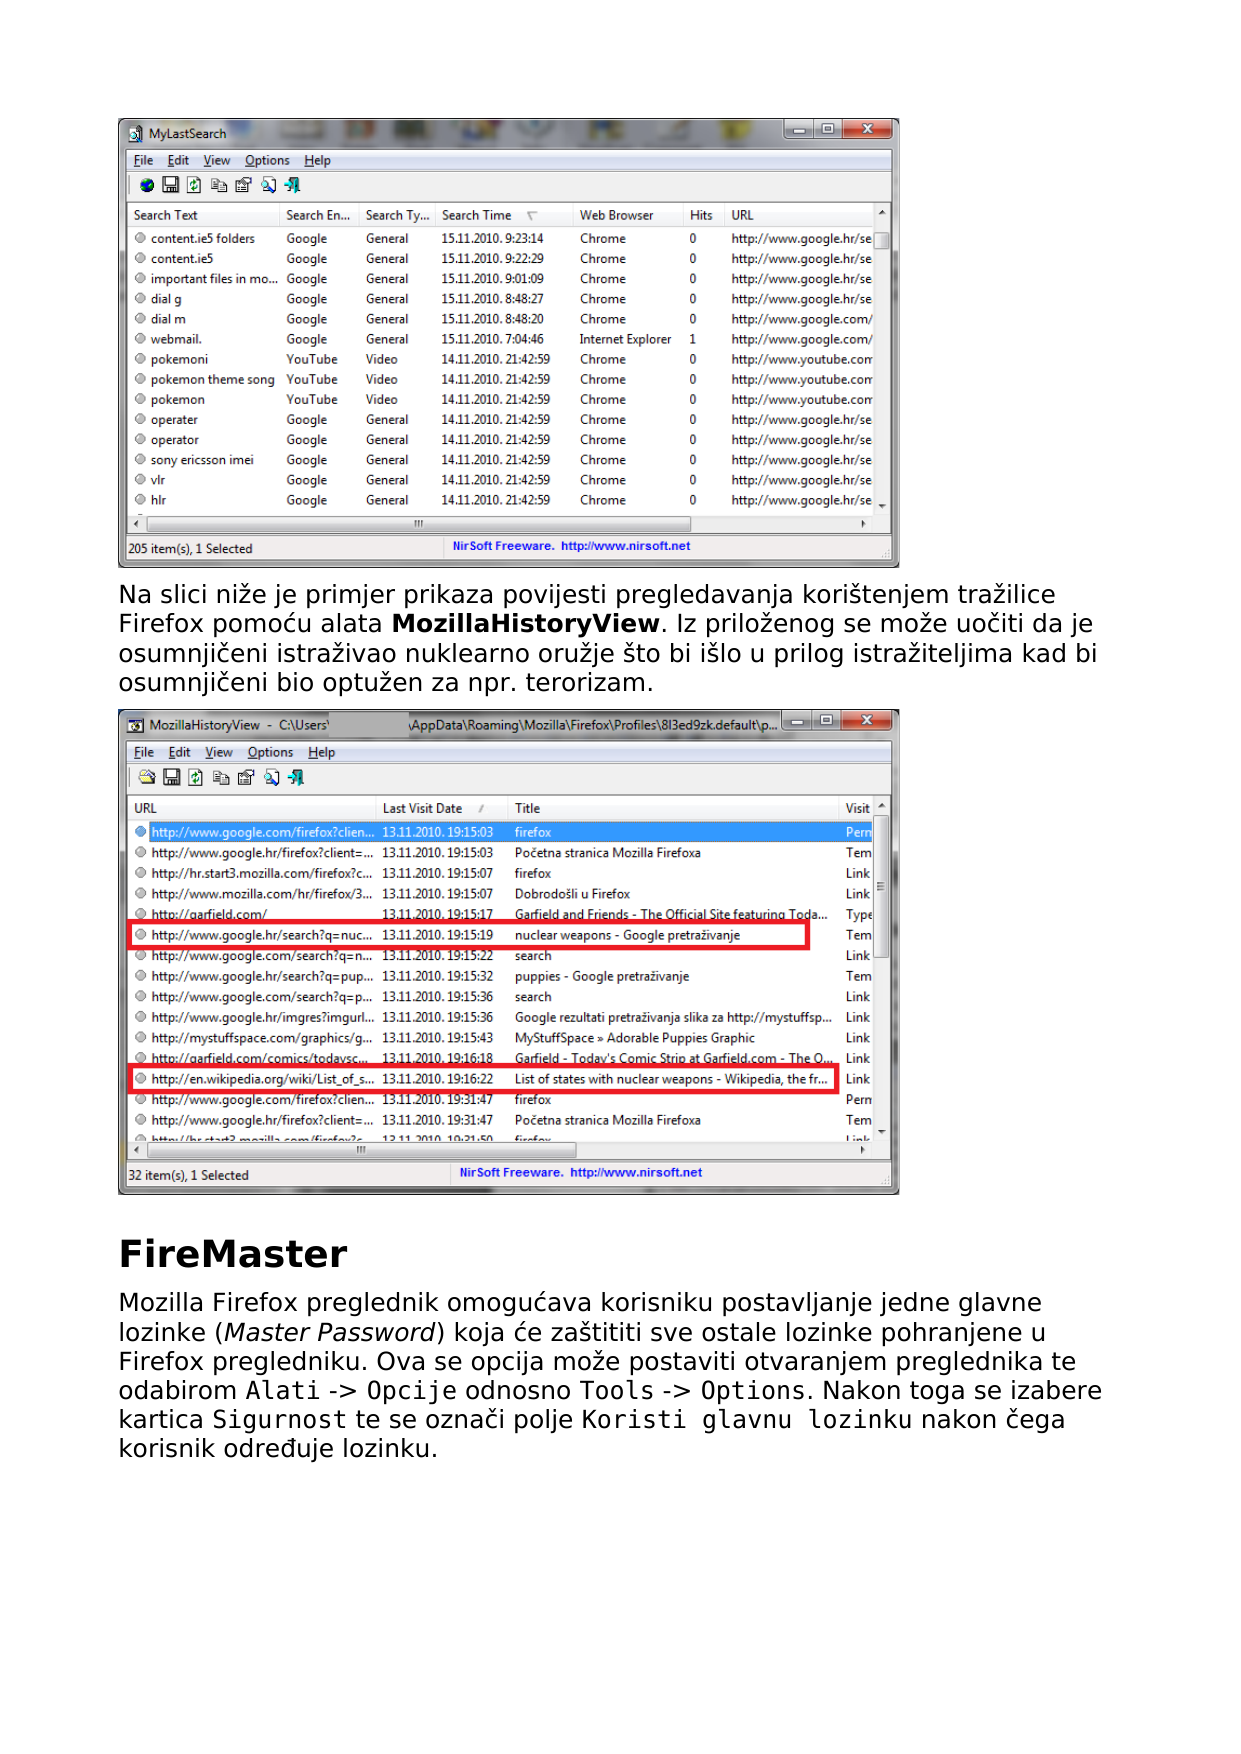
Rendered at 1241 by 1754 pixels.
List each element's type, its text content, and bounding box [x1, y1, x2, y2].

text Mozilla Firefox preglednik omogućava korisniku postavljanje jedne glavne lozinke (Master Password) koja će zaštititi sve ostale lozinke pohranjene u Firefox pregledniku. Ova se opcija može postaviti otvaranjem preglednika te odabirom Alati -> Opcije odnosno Tools -> Options. Nakon toga se izabere kartica Sigurnost te se označi polje Koristi glavnu lozinku nakon čega korisnik određuje lozinku. [118, 1288, 1122, 1463]
picture [118, 118, 900, 568]
picture [118, 709, 900, 1195]
subtitle FireMaster [118, 1232, 1122, 1276]
text Na slici niže je primjer prikaza povijesti pregledavanja korištenjem tražilice Firefox pomoću alata MozillaHistoryView. Iz priloženog se može uočiti da je osumnjičeni istraživao nuklearno oružje što bi išlo u prilog istražiteljima kad bi osumnjičeni bio optužen za npr. terorizam. [118, 581, 1122, 697]
